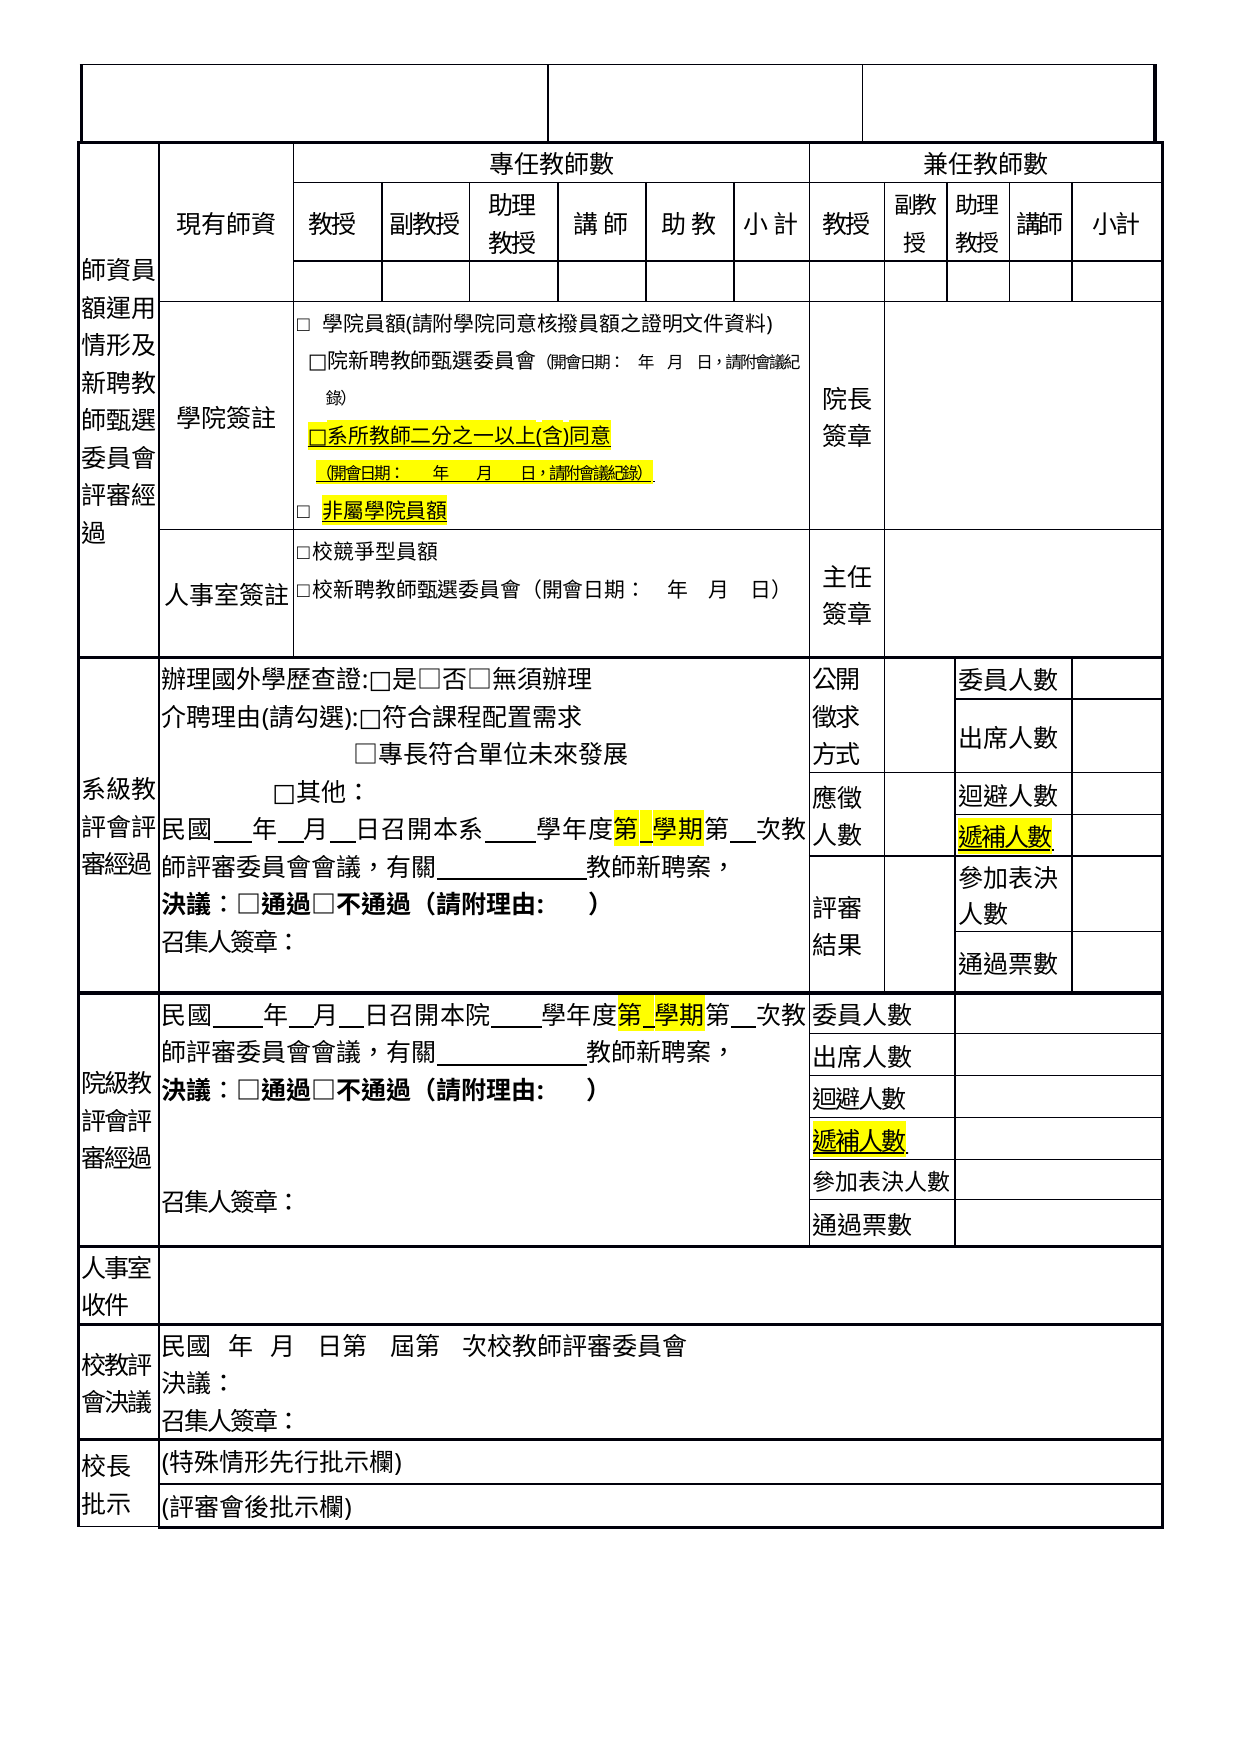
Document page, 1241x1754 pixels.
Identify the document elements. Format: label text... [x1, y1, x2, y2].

table_cell [1073, 659, 1161, 698]
table_cell 公開徵求方式 [810, 659, 884, 772]
table_cell [956, 995, 1161, 1033]
table_cell 兼任教師數 [810, 144, 1161, 182]
table_cell [1073, 773, 1161, 814]
table_cell 主任 簽章 [810, 530, 884, 656]
table_cell [885, 530, 1161, 656]
table_cell [885, 262, 946, 301]
table_cell [470, 262, 557, 301]
table_cell [1010, 262, 1071, 301]
table_cell 系級教評會評審經過 [80, 659, 158, 991]
table_cell 現有師資 [160, 144, 293, 301]
table_cell 副教授 [383, 183, 469, 260]
table_cell [735, 262, 809, 301]
table_cell [863, 65, 1153, 141]
table_cell [647, 262, 733, 301]
table_cell 講 師 [559, 183, 645, 260]
table_cell 辦理國外學歷查證:□是□否□無須辦理 介聘理由(請勾選):□符合課程配置需求 □專長符合單位未來發展 □其他： 民國 年 月 日召開本系 學年度第 學期第 次教師評審委員會會議，有關 教師新聘案， 決議：□通過□不通過（請附理由: ） 召集人簽章： [160, 659, 809, 991]
table_cell [1073, 857, 1161, 931]
table_cell 遞補人數 [956, 815, 1071, 855]
table_cell 迴避人數 [810, 1076, 954, 1117]
table_cell 人事室簽註 [160, 530, 293, 656]
table_cell 人事室收件 [80, 1248, 158, 1323]
table_cell 助理 教授 [948, 183, 1009, 260]
table_cell [559, 262, 645, 301]
table_cell 校長 批示 [80, 1441, 158, 1526]
table_cell [1073, 262, 1161, 301]
table_cell [885, 302, 1161, 529]
table_cell 專任教師數 [294, 144, 809, 182]
table_cell [294, 262, 381, 301]
table_cell [1073, 932, 1161, 991]
table_cell 學院簽註 [160, 302, 293, 529]
table_cell [956, 1076, 1161, 1117]
table_cell 學院員額(請附學院同意核撥員額之證明文件資料) □院新聘教師甄選委員會（開會日期： 年 月 日，請附會議紀錄） □系所教師二分之一以上(含)同意 （開會日期： 年 月 日，請附會議紀錄） 非屬學院員額 [294, 302, 809, 529]
table_cell [948, 262, 1009, 301]
table_cell 評審結果 [810, 857, 884, 991]
table_cell [956, 1118, 1161, 1158]
table_cell (評審會後批示欄) [160, 1485, 1161, 1526]
table_cell 迴避人數 [956, 773, 1071, 814]
table_cell 教授 [294, 183, 381, 260]
table_cell [885, 857, 954, 991]
table_cell 小計 [1073, 183, 1161, 260]
table_cell [383, 262, 469, 301]
table_cell 參加表決人數 [956, 857, 1071, 931]
table_cell 通過票數 [956, 932, 1071, 991]
table_cell 校教評會決議 [80, 1326, 158, 1438]
table_cell [83, 65, 547, 141]
table_cell [160, 1248, 1161, 1323]
table_cell [810, 262, 884, 301]
table_cell [885, 773, 954, 855]
table_cell 出席人數 [810, 1034, 954, 1075]
table_cell 遞補人數 [810, 1118, 954, 1158]
table_cell [956, 1160, 1161, 1199]
table_cell 教授 [810, 183, 884, 260]
table_cell (特殊情形先行批示欄) [160, 1441, 1161, 1483]
table_cell 院級教評會評審經過 [80, 995, 158, 1244]
table_cell [1157, 64, 1162, 141]
table_cell 校競爭型員額 校新聘教師甄選委員會（開會日期： 年 月 日） [294, 530, 809, 656]
table_cell 委員人數 [810, 995, 954, 1033]
table_cell 小 計 [735, 183, 809, 260]
table_cell 講師 [1010, 183, 1071, 260]
table_cell 民國 年 月 日第 屆第 次校教師評審委員會 決議： 召集人簽章： [160, 1326, 1161, 1438]
table_cell 助 教 [647, 183, 733, 260]
table_cell [885, 659, 954, 772]
table_cell [549, 65, 862, 141]
table_cell [956, 1034, 1161, 1075]
table_cell 委員人數 [956, 659, 1071, 698]
table_cell 通過票數 [810, 1200, 954, 1244]
table_cell 民國 年 月 日召開本院 學年度第 學期第 次教師評審委員會會議，有關 教師新聘案， 決議：□通過□不通過（請附理由: ） 召集人簽章： [160, 995, 809, 1244]
table_cell 應徵人數 [810, 773, 884, 855]
table_cell 副教授 [885, 183, 946, 260]
table_cell [956, 1200, 1161, 1244]
table_cell 助理 教授 [470, 183, 557, 260]
table_cell 院長 簽章 [810, 302, 884, 529]
table_cell [1073, 815, 1161, 855]
table_cell 師資員額運用情形及新聘教師甄選委員會評審經過 [80, 144, 158, 656]
table_cell [1073, 700, 1161, 772]
table_cell 參加表決人數 [810, 1160, 954, 1199]
table_cell 出席人數 [956, 700, 1071, 772]
